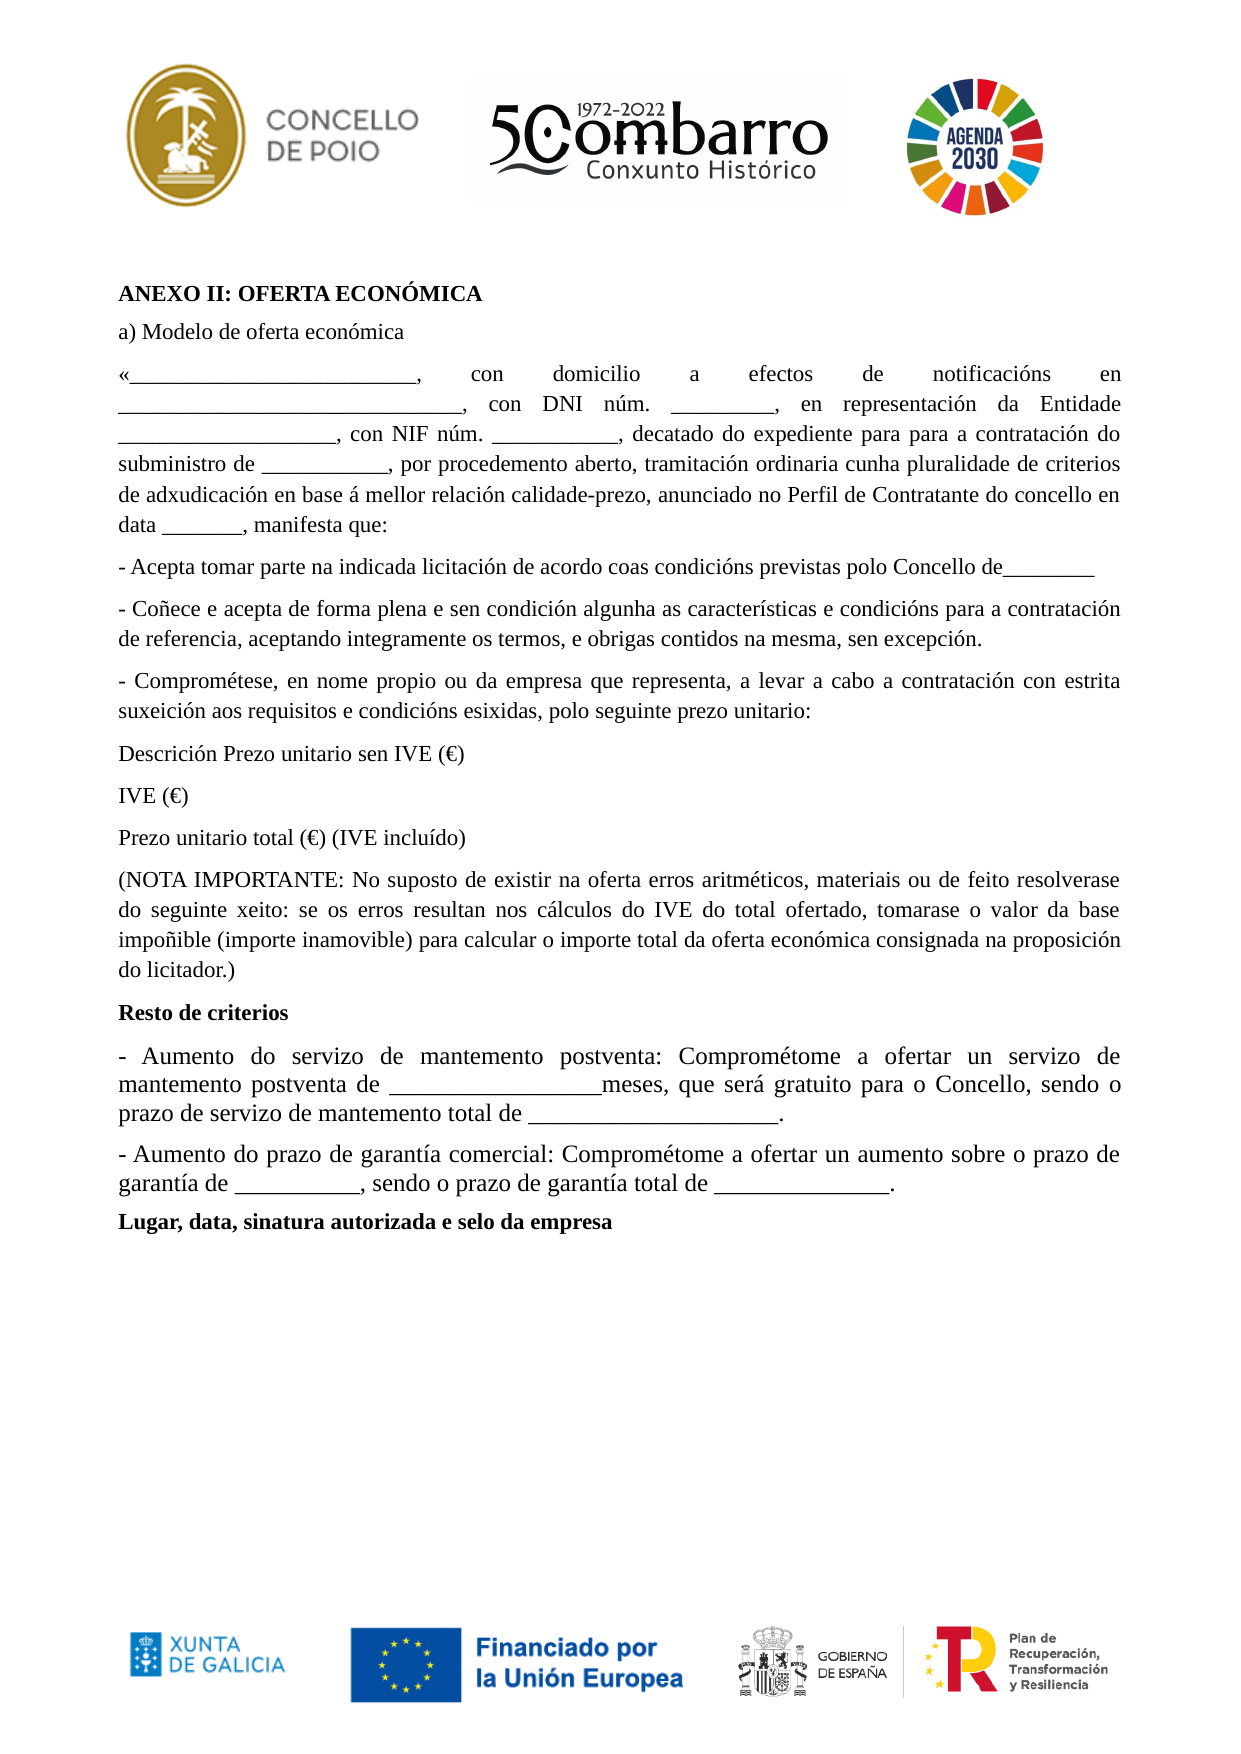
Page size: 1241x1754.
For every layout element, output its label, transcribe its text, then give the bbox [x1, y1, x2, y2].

text - Aumento do servizo de mantemento postventa: Comprométome a ofertar un servizo de mantemento postventa de _________________meses, que será gratuito para o Concello, sendo o prazo de servizo de mantemento total de ____________________. [118, 1041, 1122, 1127]
text (NOTA IMPORTANTE: No suposto de existir na oferta erros aritméticos, materiais ou de feito resolverase do seguinte xeito: se os erros resultan nos cálculos do IVE do total ofertado, tomarase o valor da base impoñible (importe inamovible) para calcular o importe total da oferta económica consignada na proposición do licitador.) [118, 866, 1122, 983]
text - Coñece e acepta de forma plena e sen condición algunha as características e condicións para a contratación de referencia, aceptando integramente os termos, e obrigas contidos na mesma, sen excepción. [118, 595, 1122, 652]
text - Comprométese, en nome propio ou da empresa que representa, a levar a cabo a contratación con estrita suxeición aos requisitos e condicións esixidas, polo seguinte prezo unitario: [118, 667, 1122, 724]
picture [468, 77, 848, 203]
text - Aumento do prazo de garantía comercial: Comprométome a ofertar un aumento sobre o prazo de garantía de __________, sendo o prazo de garantía total de ______________. [118, 1139, 1122, 1196]
picture [903, 75, 1048, 218]
text Prezo unitario total (€) (IVE incluído) [118, 824, 1122, 850]
text - Acepta tomar parte na indicada licitación de acordo coas condicións previstas polo Concello de________ [118, 553, 1122, 579]
picture [56, 1586, 1172, 1723]
text a) Modelo de oferta económica [118, 318, 1122, 344]
text Lugar, data, sinatura autorizada e selo da empresa [118, 1208, 1122, 1234]
text Resto de criterios [118, 999, 1122, 1025]
text ANEXO II: OFERTA ECONÓMICA [118, 279, 1122, 306]
text «_________________________, con domicilio a efectos de notificacións en ______________________________, con DNI núm. _________, en representación da Entidade ___________________, con NIF núm. ___________, decatado do expediente para para a contratación do subministro de ___________, por procedemento aberto, tramitación ordinaria cunha pluralidade de criterios de adxudicación en base á mellor relación calidade-prezo, anunciado no Perfil de Contratante do concello en data _______, manifesta que: [118, 360, 1122, 537]
text IVE (€) [118, 782, 1122, 808]
picture [115, 57, 430, 214]
text Descrición Prezo unitario sen IVE (€) [118, 740, 1122, 766]
